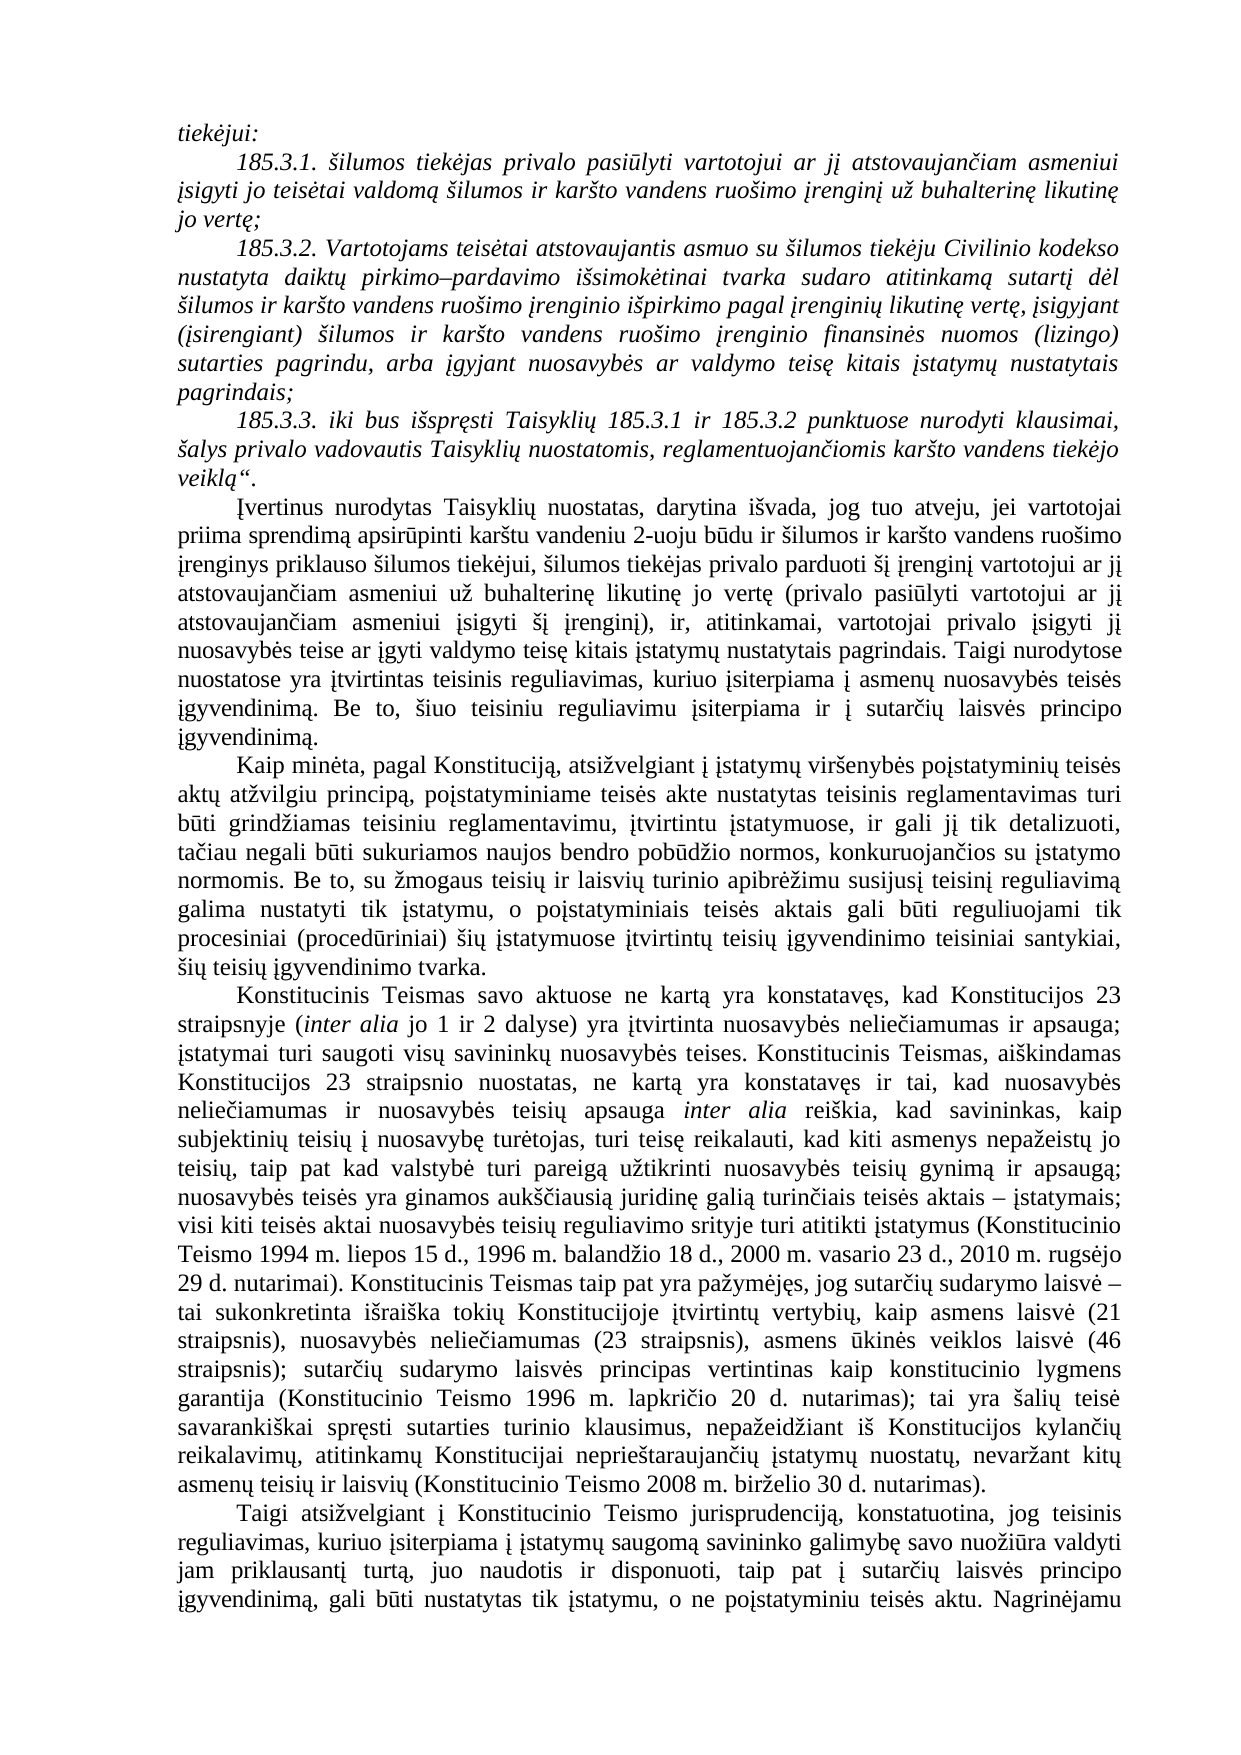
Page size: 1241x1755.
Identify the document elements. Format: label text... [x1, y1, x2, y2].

text Įvertinus nurodytas Taisyklių nuostatas, darytina išvada, jog tuo atveju, jei vartotojai priima sprendimą apsirūpinti karštu vandeniu 2-uoju būdu ir šilumos ir karšto vandens ruošimo įrenginys priklauso šilumos tiekėjui, šilumos tiekėjas privalo parduoti šį įrenginį vartotojui ar jį atstovaujančiam asmeniui už buhalterinę likutinę jo vertę (privalo pasiūlyti vartotojui ar jį atstovaujančiam asmeniui įsigyti šį įrenginį), ir, atitinkamai, vartotojai privalo įsigyti jį nuosavybės teise ar įgyti valdymo teisę kitais įstatymų nustatytais pagrindais. Taigi nurodytose nuostatose yra įtvirtintas teisinis reguliavimas, kuriuo įsiterpiama į asmenų nuosavybės teisės įgyvendinimą. Be to, šiuo teisiniu reguliavimu įsiterpiama ir į sutarčių laisvės principo įgyvendinimą. [177, 492, 1122, 751]
text 185.3.3. iki bus išspręsti Taisyklių 185.3.1 ir 185.3.2 punktuose nurodyti klausimai, šalys privalo vadovautis Taisyklių nuostatomis, reglamentuojančiomis karšto vandens tiekėjo veiklą“. [177, 406, 1122, 492]
text 185.3.1. šilumos tiekėjas privalo pasiūlyti vartotojui ar jį atstovaujančiam asmeniui įsigyti jo teisėtai valdomą šilumos ir karšto vandens ruošimo įrenginį už buhalterinę likutinę jo vertę; [177, 147, 1122, 233]
text Konstitucinis Teismas savo aktuose ne kartą yra konstatavęs, kad Konstitucijos 23 straipsnyje (inter alia jo 1 ir 2 dalyse) yra įtvirtinta nuosavybės neliečiamumas ir apsauga; įstatymai turi saugoti visų savininkų nuosavybės teises. Konstitucinis Teismas, aiškindamas Konstitucijos 23 straipsnio nuostatas, ne kartą yra konstatavęs ir tai, kad nuosavybės neliečiamumas ir nuosavybės teisių apsauga inter alia reiškia, kad savininkas, kaip subjektinių teisių į nuosavybę turėtojas, turi teisę reikalauti, kad kiti asmenys nepažeistų jo teisių, taip pat kad valstybė turi pareigą užtikrinti nuosavybės teisių gynimą ir apsaugą; nuosavybės teisės yra ginamos aukščiausią juridinę galią turinčiais teisės aktais – įstatymais; visi kiti teisės aktai nuosavybės teisių reguliavimo srityje turi atitikti įstatymus (Konstitucinio Teismo 1994 m. liepos 15 d., 1996 m. balandžio 18 d., 2000 m. vasario 23 d., 2010 m. rugsėjo 29 d. nutarimai). Konstitucinis Teismas taip pat yra pažymėjęs, jog sutarčių sudarymo laisvė – tai sukonkretinta išraiška tokių Konstitucijoje įtvirtintų vertybių, kaip asmens laisvė (21 straipsnis), nuosavybės neliečiamumas (23 straipsnis), asmens ūkinės veiklos laisvė (46 straipsnis); sutarčių sudarymo laisvės principas vertintinas kaip konstitucinio lygmens garantija (Konstitucinio Teismo 1996 m. lapkričio 20 d. nutarimas); tai yra šalių teisė savarankiškai spręsti sutarties turinio klausimus, nepažeidžiant iš Konstitucijos kylančių reikalavimų, atitinkamų Konstitucijai neprieštaraujančių įstatymų nuostatų, nevaržant kitų asmenų teisių ir laisvių (Konstitucinio Teismo 2008 m. birželio 30 d. nutarimas). [177, 981, 1122, 1498]
text 185.3.2. Vartotojams teisėtai atstovaujantis asmuo su šilumos tiekėju Civilinio kodekso nustatyta daiktų pirkimo–pardavimo išsimokėtinai tvarka sudaro atitinkamą sutartį dėl šilumos ir karšto vandens ruošimo įrenginio išpirkimo pagal įrenginių likutinę vertę, įsigyjant (įsirengiant) šilumos ir karšto vandens ruošimo įrenginio finansinės nuomos (lizingo) sutarties pagrindu, arba įgyjant nuosavybės ar valdymo teisę kitais įstatymų nustatytais pagrindais; [177, 233, 1122, 406]
text Kaip minėta, pagal Konstituciją, atsižvelgiant į įstatymų viršenybės poįstatyminių teisės aktų atžvilgiu principą, poįstatyminiame teisės akte nustatytas teisinis reglamentavimas turi būti grindžiamas teisiniu reglamentavimu, įtvirtintu įstatymuose, ir gali jį tik detalizuoti, tačiau negali būti sukuriamos naujos bendro pobūdžio normos, konkuruojančios su įstatymo normomis. Be to, su žmogaus teisių ir laisvių turinio apibrėžimu susijusį teisinį reguliavimą galima nustatyti tik įstatymu, o poįstatyminiais teisės aktais gali būti reguliuojami tik procesiniai (procedūriniai) šių įstatymuose įtvirtintų teisių įgyvendinimo teisiniai santykiai, šių teisių įgyvendinimo tvarka. [177, 751, 1122, 981]
text Taigi atsižvelgiant į Konstitucinio Teismo jurisprudenciją, konstatuotina, jog teisinis reguliavimas, kuriuo įsiterpiama į įstatymų saugomą savininko galimybę savo nuožiūra valdyti jam priklausantį turtą, juo naudotis ir disponuoti, taip pat į sutarčių laisvės principo įgyvendinimą, gali būti nustatytas tik įstatymu, o ne poįstatyminiu teisės aktu. Nagrinėjamu [177, 1498, 1122, 1613]
text tiekėjui: [177, 118, 1122, 147]
